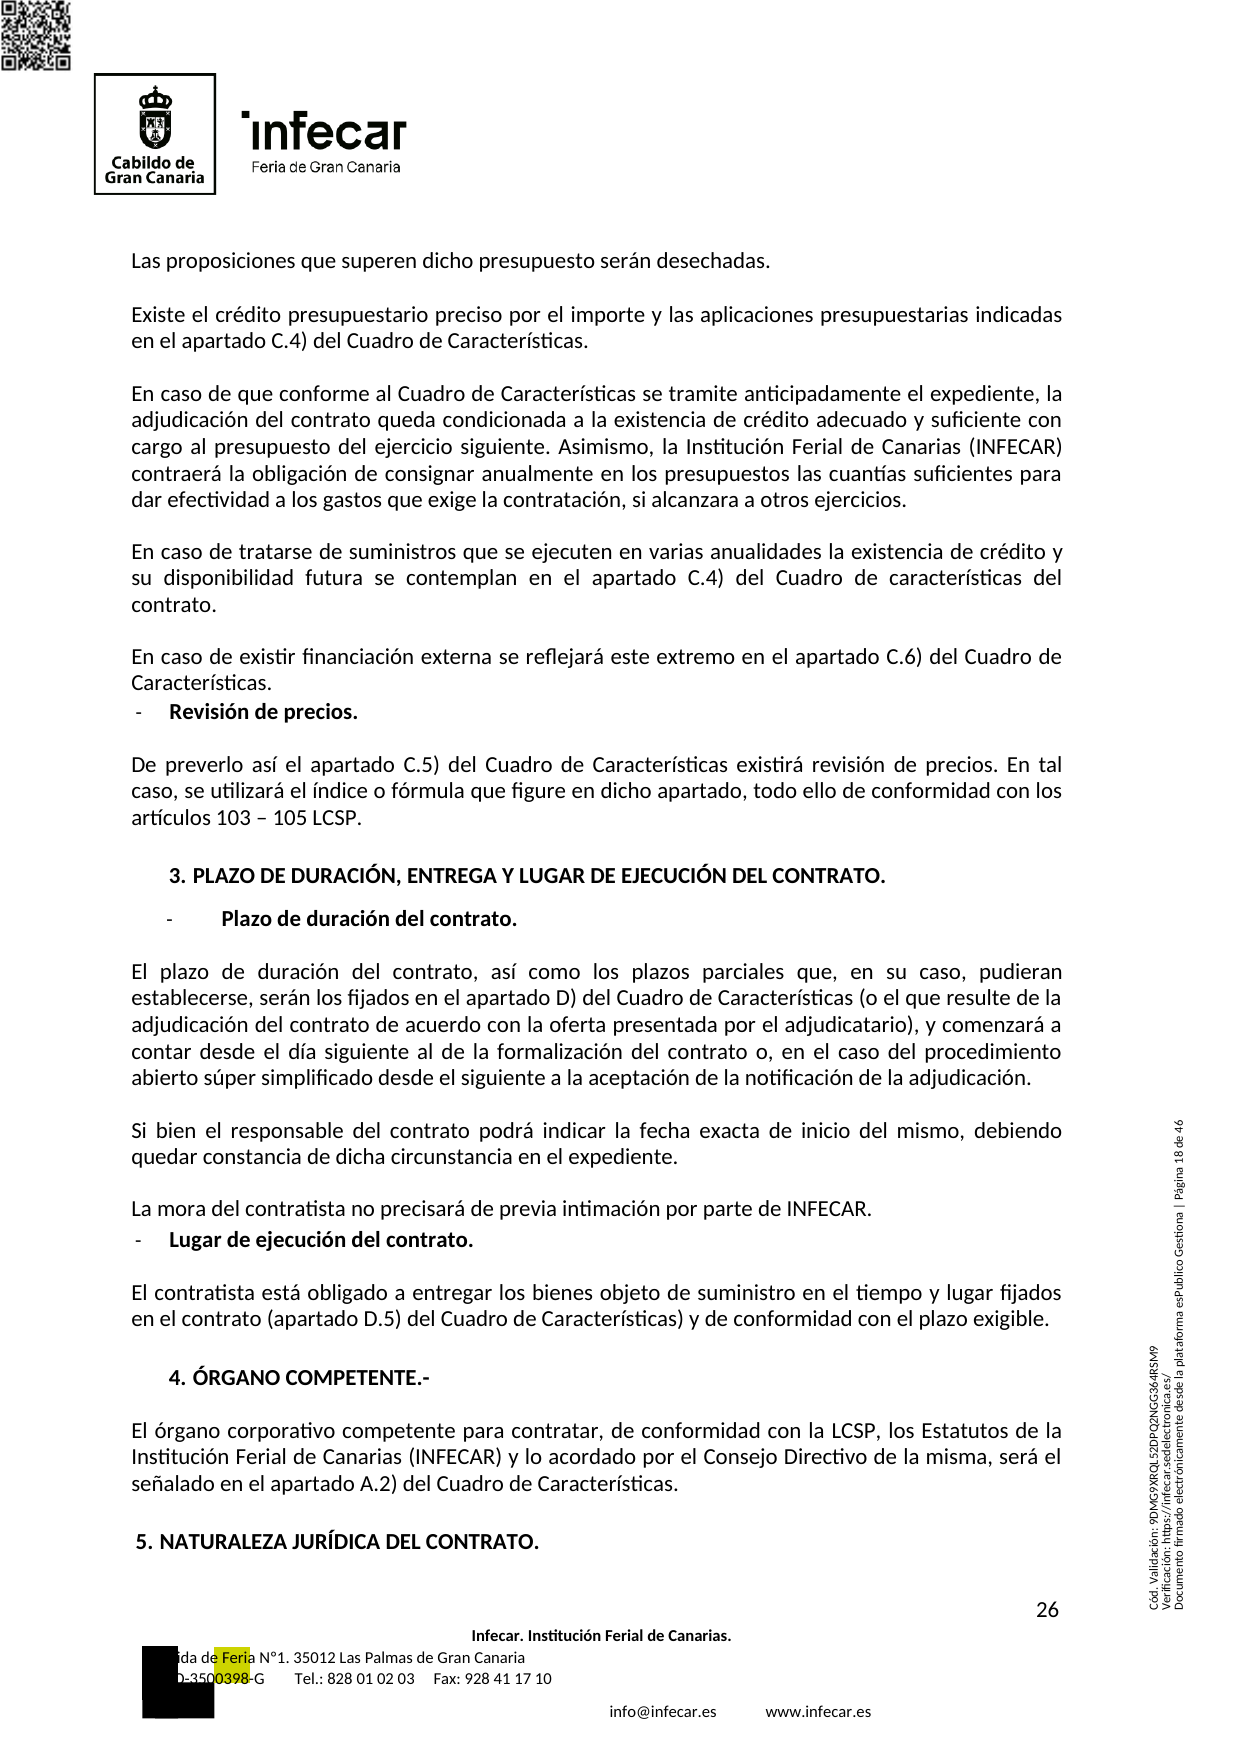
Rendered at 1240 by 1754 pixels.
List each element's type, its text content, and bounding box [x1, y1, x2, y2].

text El órgano corporativo competente para contratar, de conformidad con la LCSP, los Estatutos de la Institución Ferial de Canarias (INFECAR) y lo acordado por el Consejo Directivo de la misma, será el señalado en el apartado A.2) del Cuadro de Características. [131, 1417, 1064, 1497]
text En caso de existir financiación externa se reflejará este extremo en el apartado C.6) del Cuadro de Características. [131, 643, 1064, 696]
text - Lugar de ejecución del contrato. [132, 1225, 554, 1253]
text El contratista está obligado a entregar los bienes objeto de suministro en el tiempo y lugar fijados en el contrato (apartado D.5) del Cuadro de Características) y de conformidad con el plazo exigible. [131, 1279, 1064, 1332]
text Las proposiciones que superen dicho presupuesto serán desechadas. [131, 247, 1064, 273]
text 5. NATURALEZA JURÍDICA DEL CONTRATO. [132, 1527, 615, 1555]
text En caso de tratarse de suministros que se ejecuten en varias anualidades la existencia de crédito y su disponibilidad futura se contemplan en el apartado C.4) del Cuadro de características del contrato. [131, 538, 1064, 618]
text En caso de que conforme al Cuadro de Características se tramite anticipadamente el expediente, la adjudicación del contrato queda condicionada a la existencia de crédito adecuado y suficiente con cargo al presupuesto del ejercicio siguiente. Asimismo, la Institución Ferial de Canarias (INFECAR) contraerá la obligación de consignar anualmente en los presupuestos las cuantías suficientes para dar efectividad a los gastos que exige la contratación, si alcanzara a otros ejercicios. [131, 380, 1064, 513]
text - Plazo de duración del contrato. [132, 904, 1064, 932]
text - Revisión de precios. [132, 697, 422, 725]
text Existe el crédito presupuestario preciso por el importe y las aplicaciones presupuestarias indicadas en el apartado C.4) del Cuadro de Características. [131, 301, 1064, 355]
text 4. ÓRGANO COMPETENTE.- [168, 1363, 1064, 1391]
text 3. PLAZO DE DURACIÓN, ENTREGA Y LUGAR DE EJECUCIÓN DEL CONTRATO. [168, 861, 1064, 889]
text El plazo de duración del contrato, así como los plazos parciales que, en su caso, pudieran establecerse, serán los fijados en el apartado D) del Cuadro de Características (o el que resulte de la adjudicación del contrato de acuerdo con la oferta presentada por el adjudicatario), y comenzará a contar desde el día siguiente al de la formalización del contrato o, en el caso del procedimiento abierto súper simplificado desde el siguiente a la aceptación de la notificación de la adjudicación. [131, 958, 1064, 1092]
text Si bien el responsable del contrato podrá indicar la fecha exacta de inicio del mismo, debiendo quedar constancia de dicha circunstancia en el expediente. [131, 1117, 1064, 1170]
text La mora del contratista no precisará de previa intimación por parte de INFECAR. [131, 1196, 1064, 1222]
text De preverlo así el apartado C.5) del Cuadro de Características existirá revisión de precios. En tal caso, se utilizará el índice o fórmula que figure en dicho apartado, todo ello de conformidad con los artículos 103 – 105 LCSP. [131, 751, 1064, 831]
